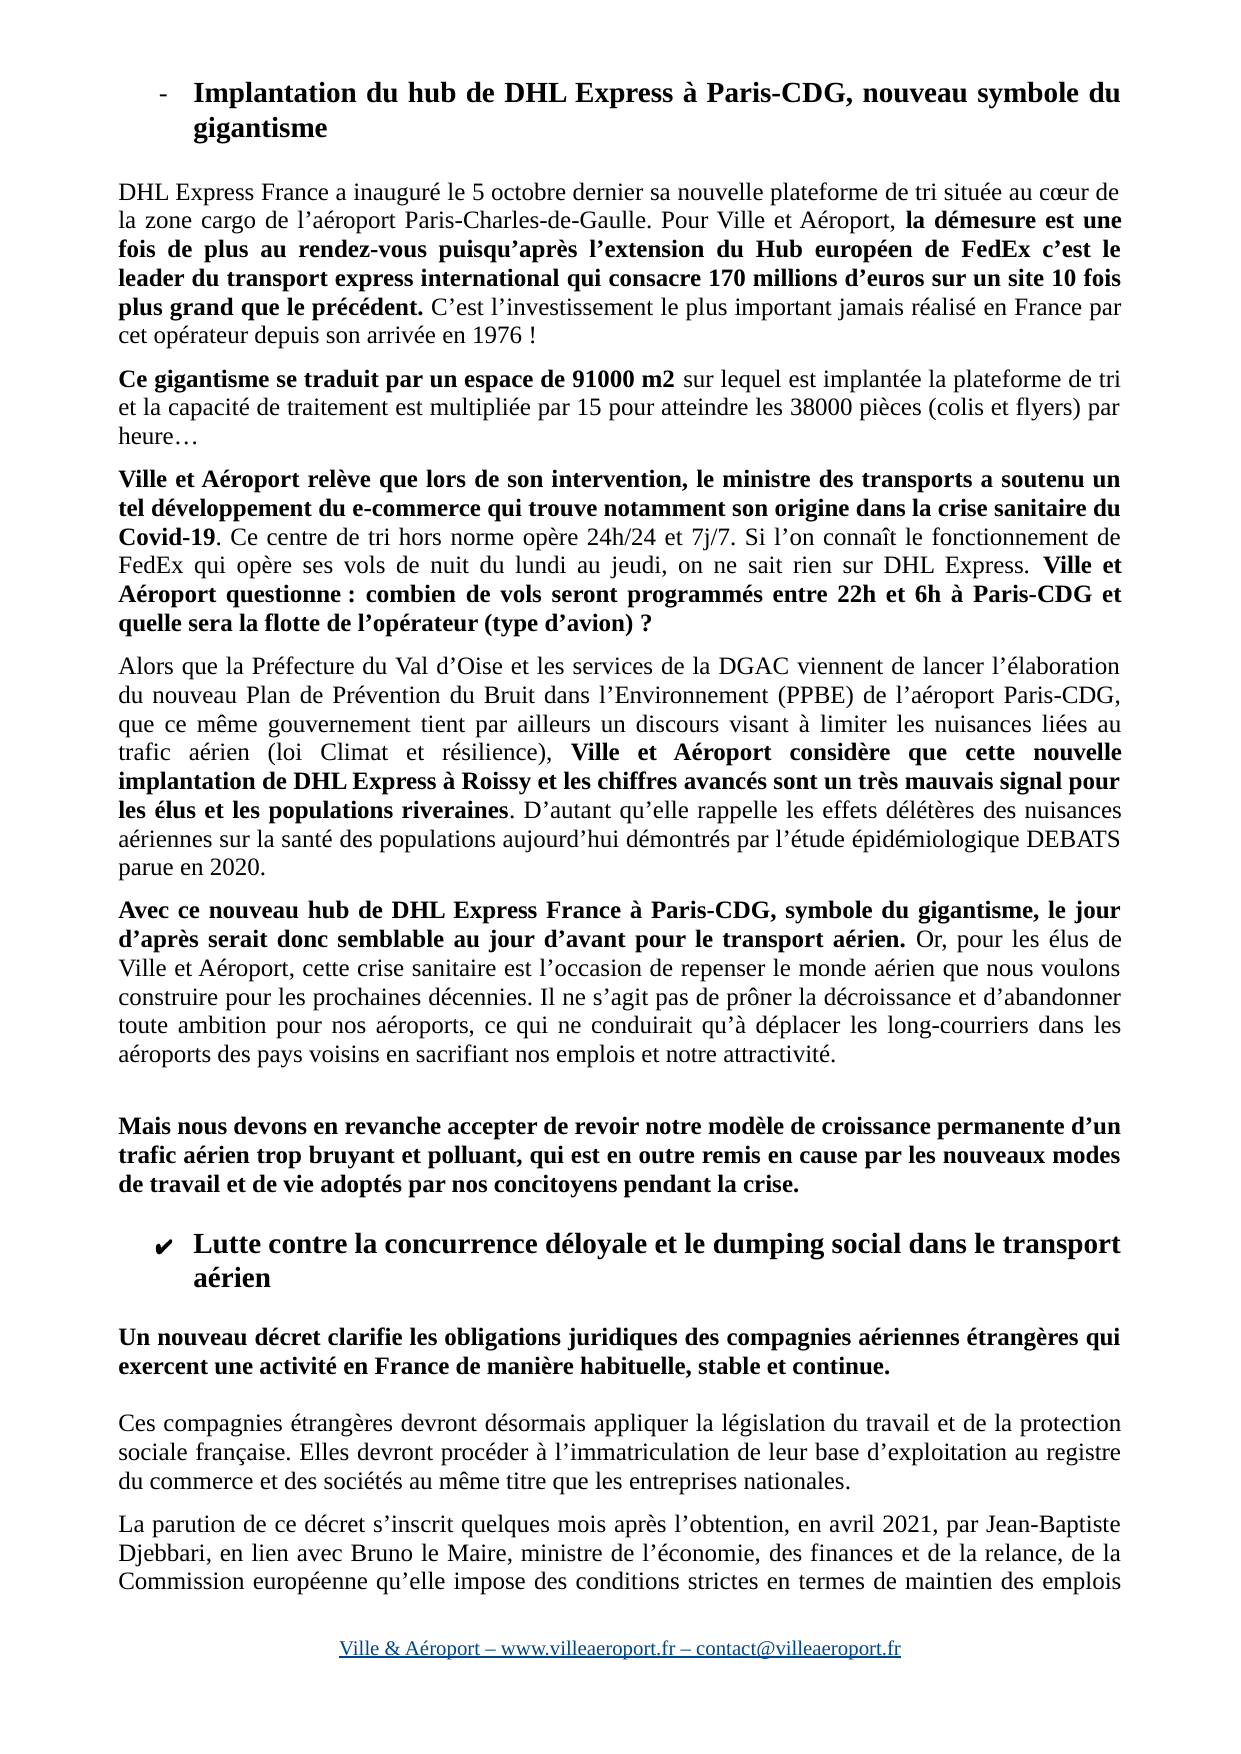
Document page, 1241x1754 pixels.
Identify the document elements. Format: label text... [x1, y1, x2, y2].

text Ces compagnies étrangères devront désormais appliquer la législation du travail et de la protection sociale française. Elles devront procéder à l’immatriculation de leur base d’exploitation au registre du commerce et des sociétés au même titre que les entreprises nationales. [118, 1408, 1122, 1494]
list Implantation du hub de DHL Express à Paris-CDG, nouveau symbole du gigantisme [156, 75, 1122, 143]
list Lutte contre la concurrence déloyale et le dumping social dans le transport aérien [156, 1226, 1122, 1293]
text Ville et Aéroport relève que lors de son intervention, le ministre des transports a soutenu un tel développement du e-commerce qui trouve notamment son origine dans la crise sanitaire du Covid-19. Ce centre de tri hors norme opère 24h/24 et 7j/7. Si l’on connaît le fonctionnement de FedEx qui opère ses vols de nuit du lundi au jeudi, on ne sait rien sur DHL Express. Ville et Aéroport questionne : combien de vols seront programmés entre 22h et 6h à Paris-CDG et quelle sera la flotte de l’opérateur (type d’avion) ? [118, 464, 1122, 637]
text Avec ce nouveau hub de DHL Express France à Paris-CDG, symbole du gigantisme, le jour d’après serait donc semblable au jour d’avant pour le transport aérien. Or, pour les élus de Ville et Aéroport, cette crise sanitaire est l’occasion de repenser le monde aérien que nous voulons construire pour les prochaines décennies. Il ne s’agit pas de prôner la décroissance et d’abandonner toute ambition pour nos aéroports, ce qui ne conduirait qu’à déplacer les long-courriers dans les aéroports des pays voisins en sacrifiant nos emplois et notre attractivité. [118, 896, 1122, 1068]
text DHL Express France a inauguré le 5 octobre dernier sa nouvelle plateforme de tri située au cœur de la zone cargo de l’aéroport Paris-Charles-de-Gaulle. Pour Ville et Aéroport, la démesure est une fois de plus au rendez-vous puisqu’après l’extension du Hub européen de FedEx c’est le leader du transport express international qui consacre 170 millions d’euros sur un site 10 fois plus grand que le précédent. C’est l’investissement le plus important jamais réalisé en France par cet opérateur depuis son arrivée en 1976 ! [118, 177, 1122, 349]
text La parution de ce décret s’inscrit quelques mois après l’obtention, en avril 2021, par Jean-Baptiste Djebbari, en lien avec Bruno le Maire, ministre de l’économie, des finances et de la relance, de la Commission européenne qu’elle impose des conditions strictes en termes de maintien des emplois [118, 1509, 1122, 1595]
text Ce gigantisme se traduit par un espace de 91000 m2 sur lequel est implantée la plateforme de tri et la capacité de traitement est multipliée par 15 pour atteindre les 38000 pièces (colis et flyers) par heure… [118, 364, 1122, 450]
text Un nouveau décret clarifie les obligations juridiques des compagnies aériennes étrangères qui exercent une activité en France de manière habituelle, stable et continue. [118, 1322, 1122, 1379]
text Mais nous devons en revanche accepter de revoir notre modèle de croissance permanente d’un trafic aérien trop bruyant et polluant, qui est en outre remis en cause par les nouveaux modes de travail et de vie adoptés par nos concitoyens pendant la crise. [118, 1111, 1122, 1197]
text Alors que la Préfecture du Val d’Oise et les services de la DGAC viennent de lancer l’élaboration du nouveau Plan de Prévention du Bruit dans l’Environnement (PPBE) de l’aéroport Paris-CDG, que ce même gouvernement tient par ailleurs un discours visant à limiter les nuisances liées au trafic aérien (loi Climat et résilience), Ville et Aéroport considère que cette nouvelle implantation de DHL Express à Roissy et les chiffres avancés sont un très mauvais signal pour les élus et les populations riveraines. D’autant qu’elle rappelle les effets délétères des nuisances aériennes sur la santé des populations aujourd’hui démontrés par l’étude épidémiologique DEBATS parue en 2020. [118, 651, 1122, 881]
